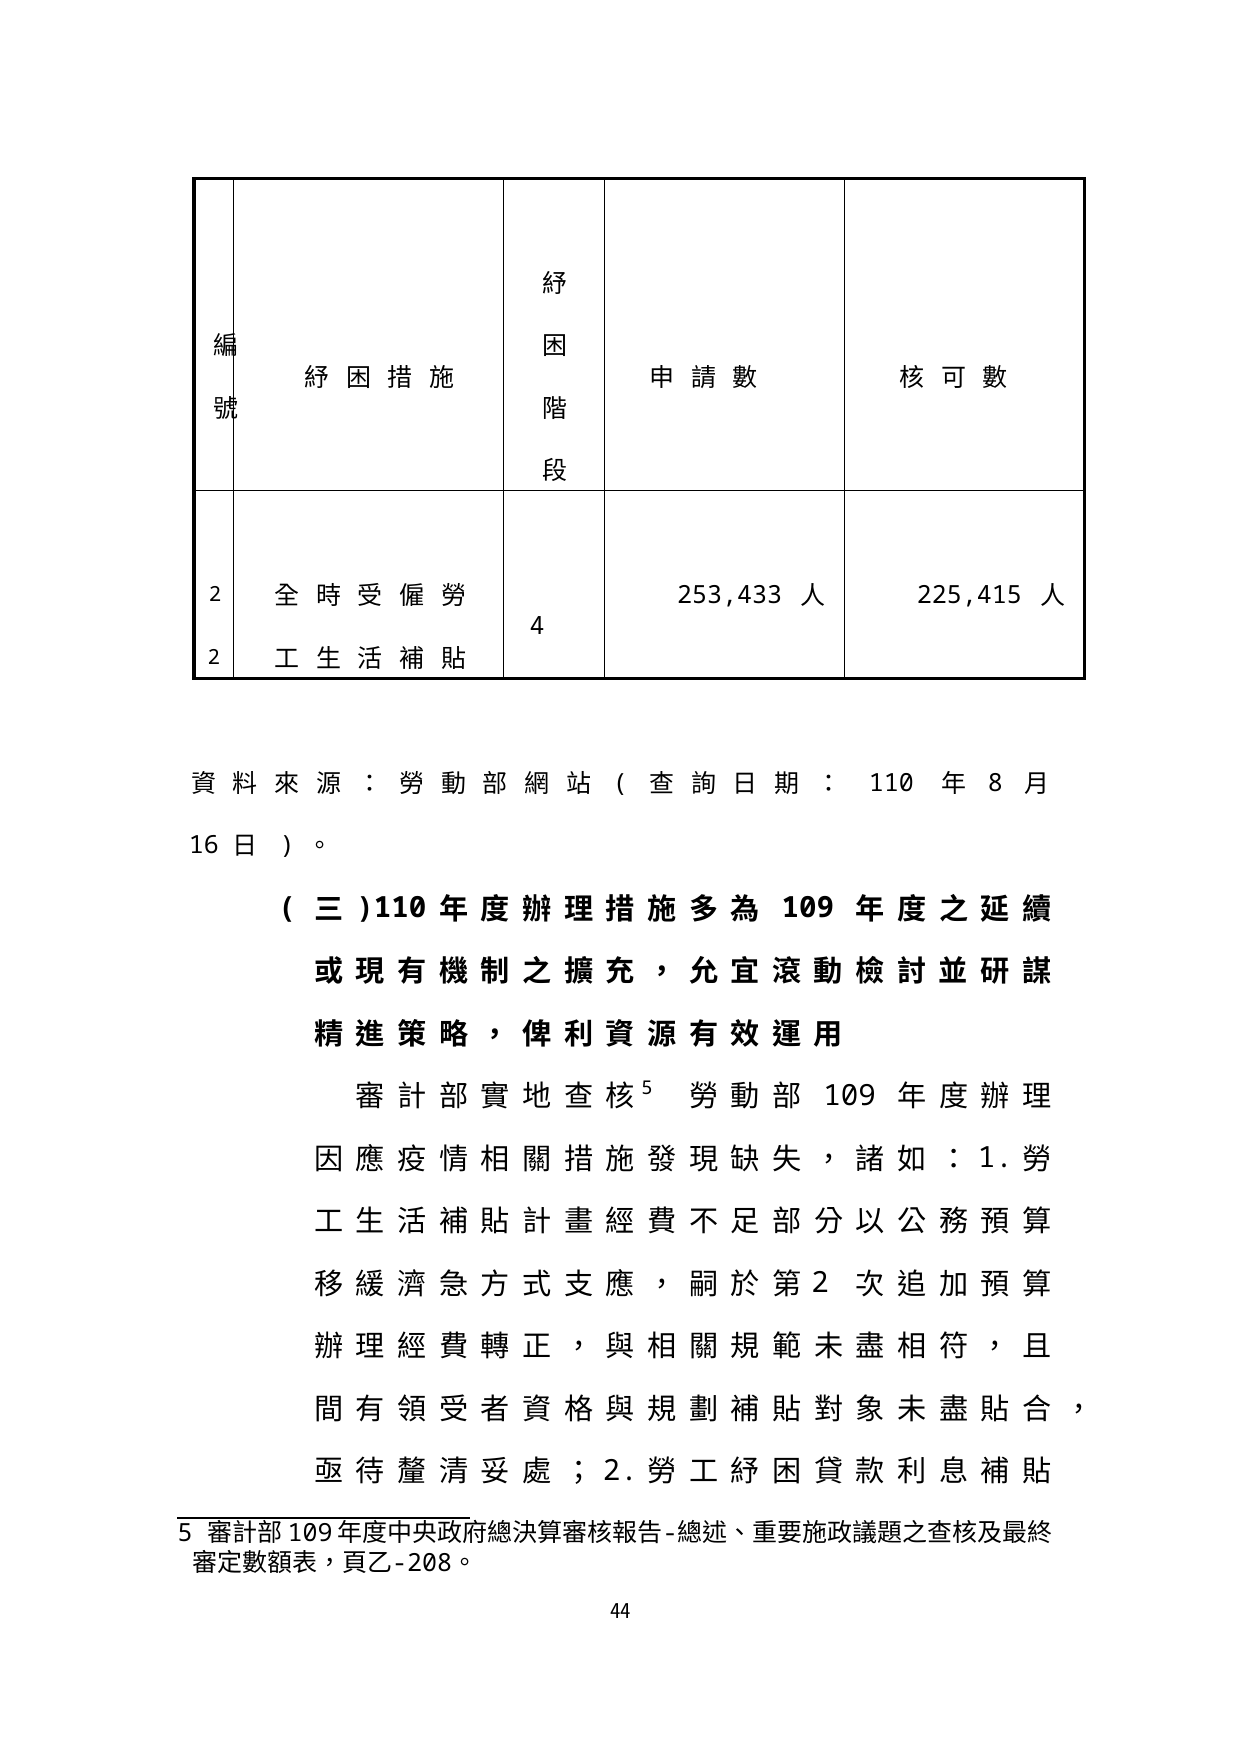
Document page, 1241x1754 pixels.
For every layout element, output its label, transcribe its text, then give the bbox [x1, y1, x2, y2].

text (三)110年度辦理措施多為109年度之延續或現有機制之擴充，允宜滾動檢討並研謀精進策略，俾利資源有效運用 [242, 865, 1058, 1052]
text 資料來源：勞動部網站(查詢日期：110年8月16日)。 [183, 740, 1058, 865]
table_cell 全時受僱勞工生活補貼 [234, 491, 503, 677]
text 審計部實地查核勞動部109年度辦理因應疫情相關措施發現缺失，諸如：1.勞工生活補貼計畫經費不足部分以公務預算移緩濟急方式支應，嗣於第2 次追加預算辦理經費轉正，與相關規範未盡相符，且間有領受者資格與規劃補貼對象未盡貼合，亟待釐清妥處；2.勞工紓困貸款利息補貼對象有非屬受疫情影響致收入減少者；3.安心就業等紓困與補貼措施，對於重複支領之認定似過於寬鬆，復乏機關間聯繫查證機制，且間有應上傳資料未上傳不利比對情形；4.擴大辦理充電再出發訓練計畫，其中採線上參訓課程之學習時數認定缺乏明確規範，且間有事業單位以虛偽不實之書面文件結報，或核給金額超逾標準等情事，允宜確實檢討改進。 [271, 1052, 1058, 1490]
table_header 紓困 階段 [504, 180, 604, 490]
text 審計部109年度中央政府總決算審核報告-總述、重要施政議題之查核及最終審定數額表，頁乙-208。 [177, 1518, 1063, 1577]
table_cell 4 [504, 491, 604, 677]
table_cell 22 [196, 491, 233, 677]
table_header 核可數 [845, 180, 1083, 490]
table_cell 225,415人 [845, 491, 1083, 677]
table_header 紓困措施 [234, 180, 503, 490]
table_header 編號 [196, 180, 233, 490]
table_cell 253,433人 [605, 491, 844, 677]
table_header 申請數 [605, 180, 844, 490]
